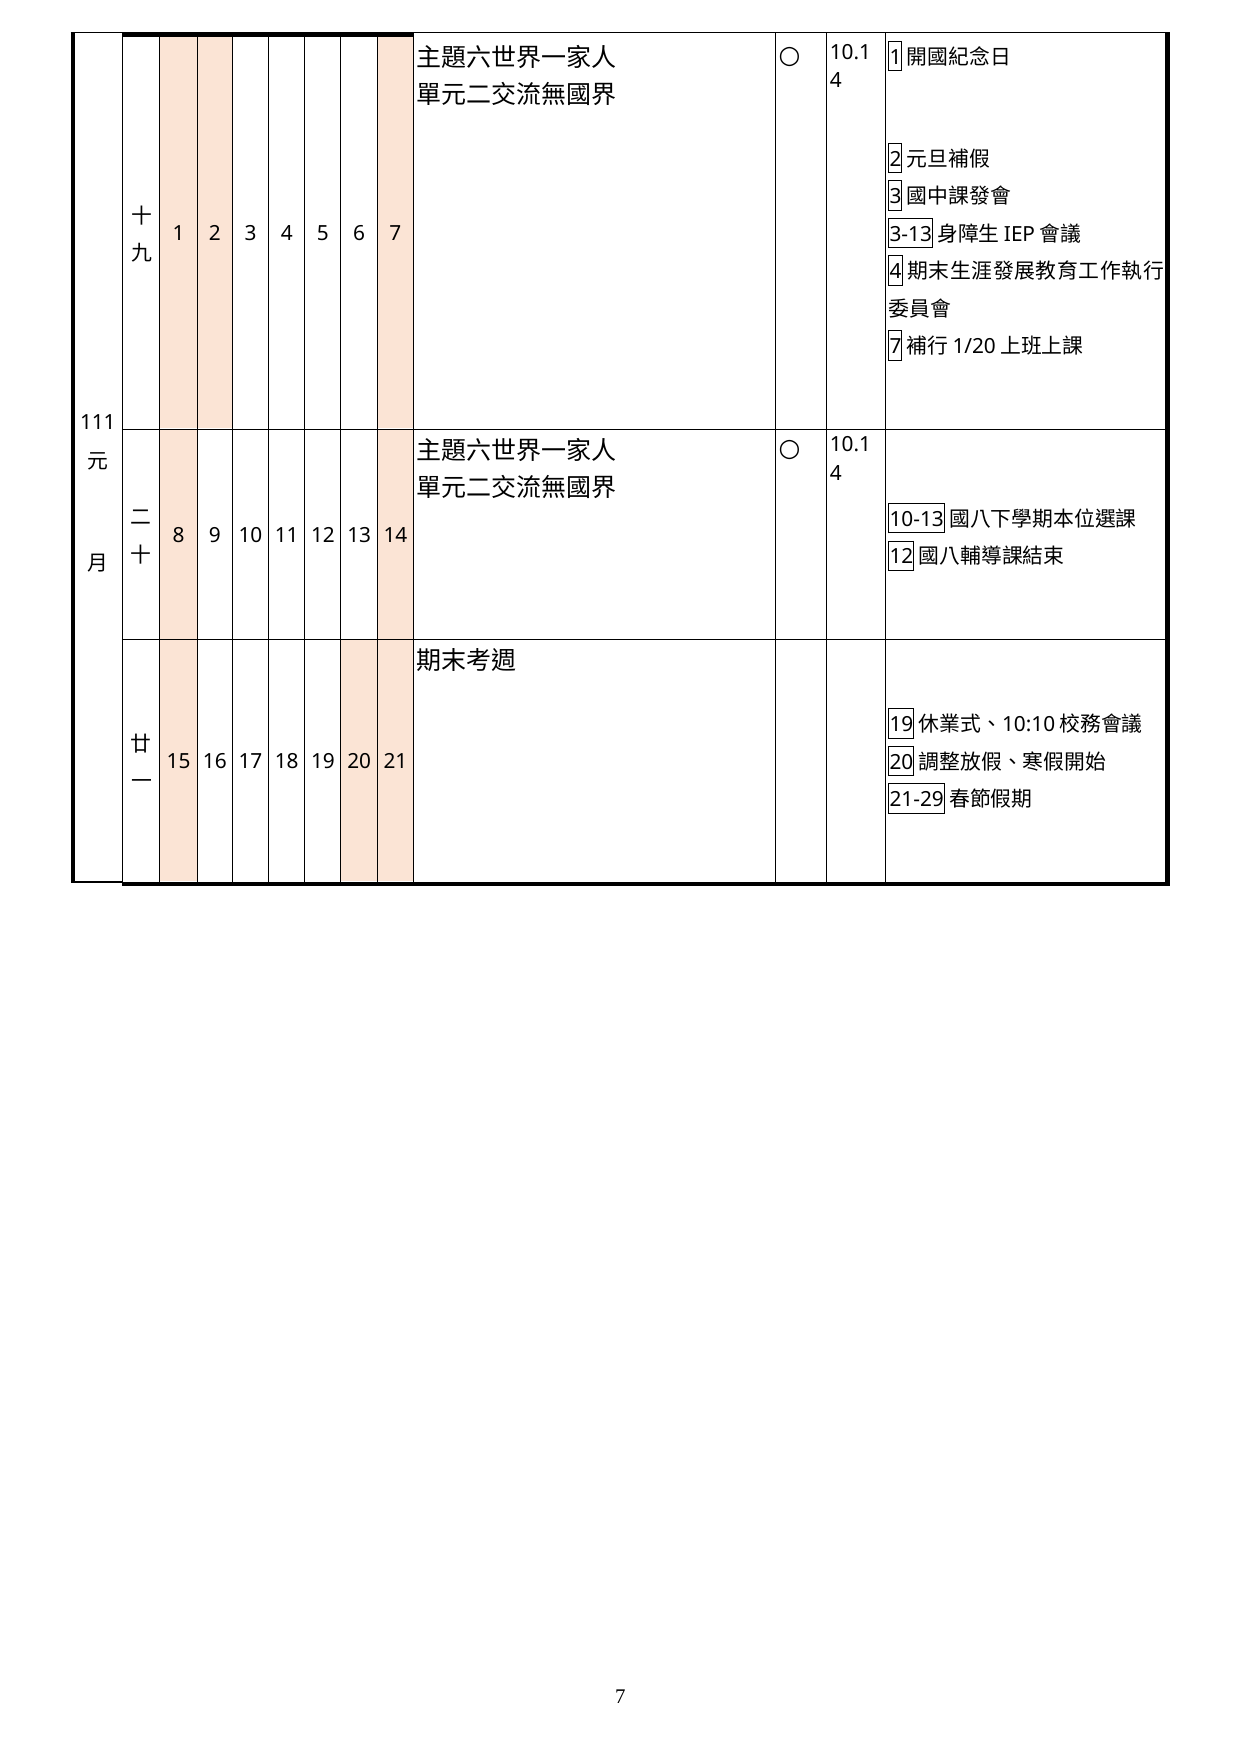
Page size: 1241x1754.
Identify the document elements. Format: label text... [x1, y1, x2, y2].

table_cell ○ [776, 430, 826, 639]
table_cell [776, 640, 826, 881]
table_cell [827, 640, 885, 881]
table_cell 16 [198, 640, 232, 881]
table_cell 14 [378, 430, 413, 639]
table_cell 10.14 [827, 430, 885, 639]
table_cell 6 [341, 37, 377, 428]
table_cell 19 [305, 640, 340, 881]
table_cell 5 [305, 37, 340, 428]
table_cell 21 [378, 640, 413, 881]
table_cell 主題六世界一家人 單元二交流無國界 [414, 430, 775, 639]
table_cell 二 十 [123, 430, 159, 639]
table_cell 7 [378, 37, 413, 428]
table_cell 111 元 月 [75, 33, 122, 881]
table_cell 9 [198, 430, 232, 639]
table_cell 期末考週 [414, 640, 775, 881]
table_cell 10 [233, 430, 268, 639]
table_cell 1 [160, 37, 197, 428]
table_cell 10-13國八下學期本位選課 12國八輔導課結束 [886, 430, 1165, 639]
table_cell 廿一 [123, 640, 159, 881]
table_cell 8 [160, 430, 197, 639]
table_cell 10.14 [827, 33, 885, 428]
table_cell 20 [341, 640, 377, 881]
table_cell 2 [198, 37, 232, 428]
table_cell 4 [269, 37, 304, 428]
table_cell 18 [269, 640, 304, 881]
table_cell 11 [269, 430, 304, 639]
table_cell 12 [305, 430, 340, 639]
table_cell 19休業式、10:10校務會議 20調整放假、寒假開始 21-29春節假期 [886, 640, 1165, 881]
table_cell 十 九 [123, 37, 159, 428]
table_cell 3 [233, 37, 268, 428]
table_cell ○ [776, 33, 826, 428]
table_cell 15 [160, 640, 197, 881]
table_cell 1開國紀念日 2元旦補假 3國中課發會 3-13身障生IEP會議 4期末生涯發展教育工作執行委員會 7補行1/20上班上課 [886, 33, 1165, 428]
table_cell 13 [341, 430, 377, 639]
table_cell 17 [233, 640, 268, 881]
table_cell 主題六世界一家人 單元二交流無國界 [414, 33, 775, 428]
